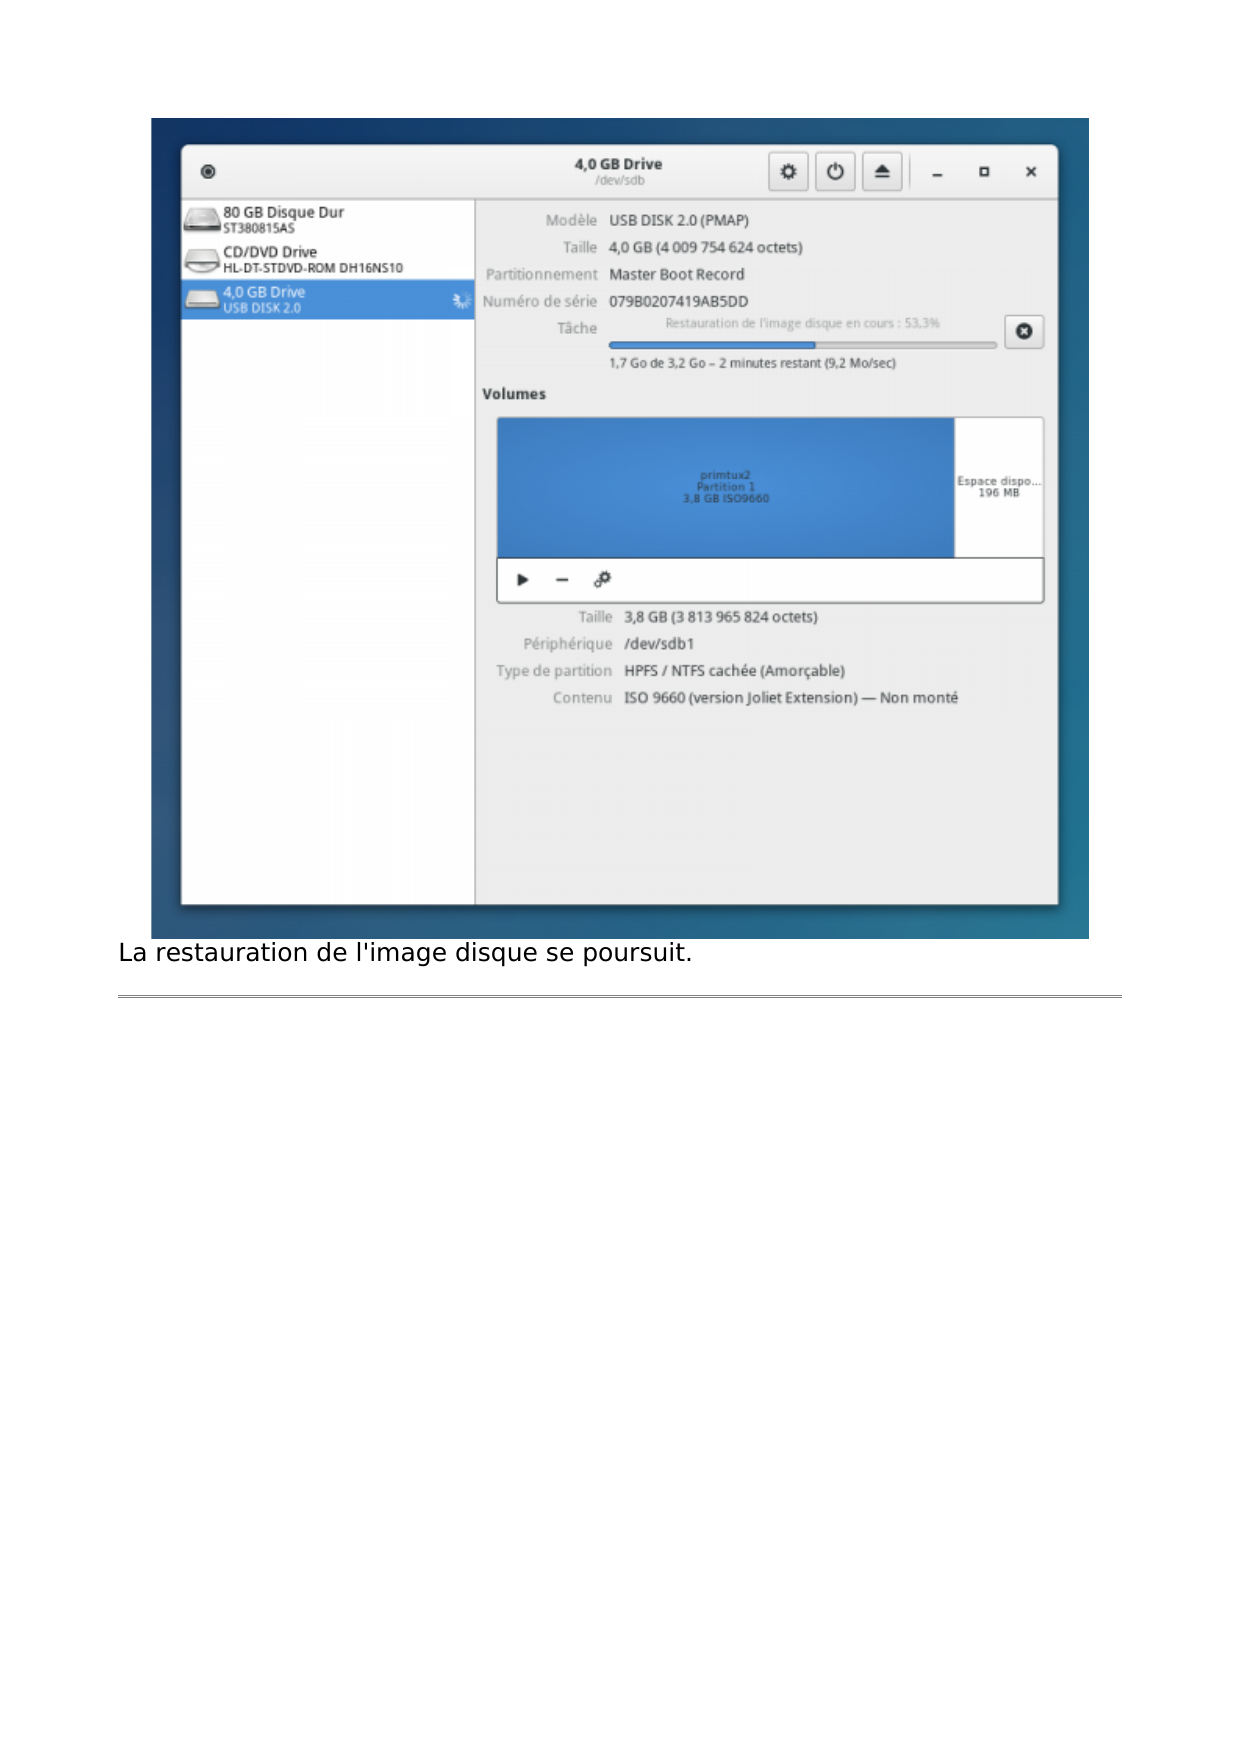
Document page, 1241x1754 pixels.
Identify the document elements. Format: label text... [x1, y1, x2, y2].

picture [151, 118, 1089, 939]
text La restauration de l'image disque se poursuit. [118, 118, 1122, 968]
